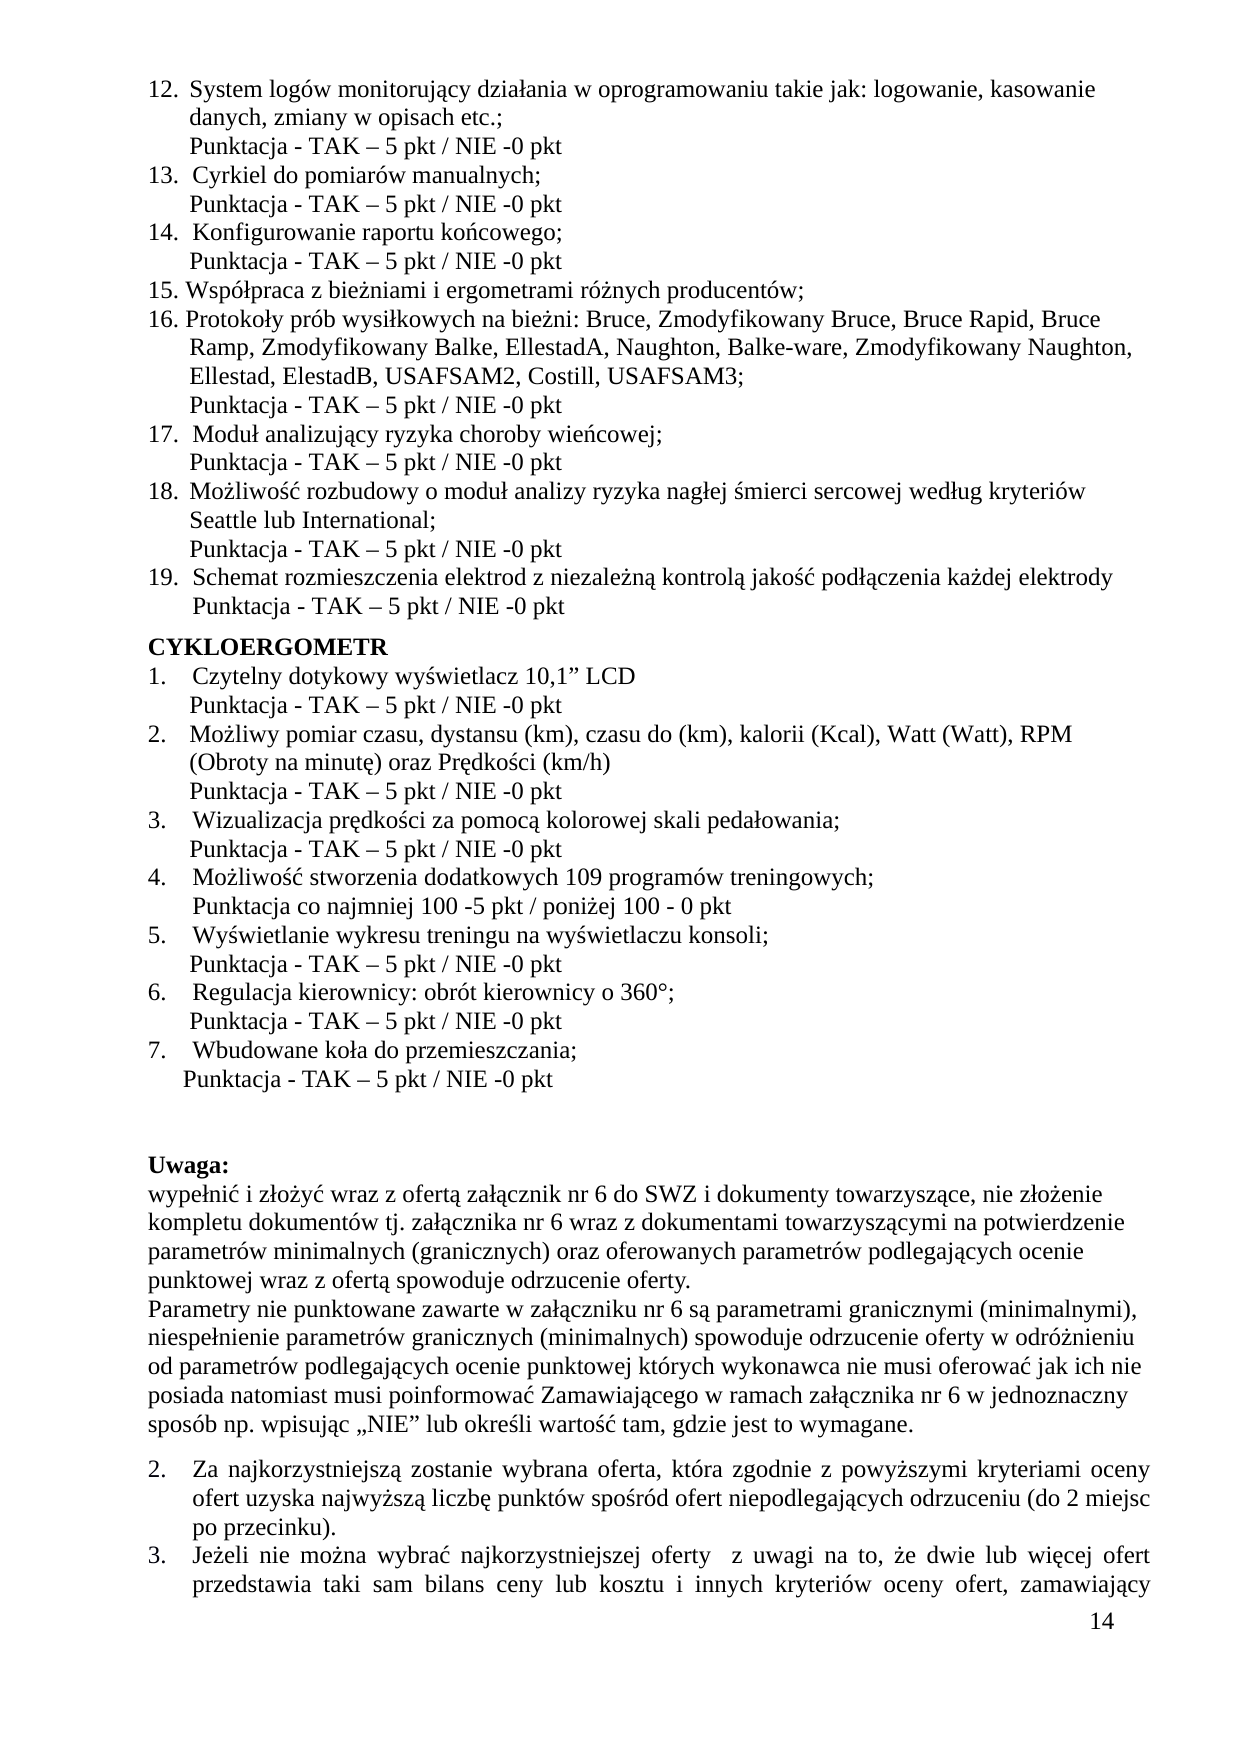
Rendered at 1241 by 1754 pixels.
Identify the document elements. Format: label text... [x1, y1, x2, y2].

text 12. System logów monitorujący działania w oprogramowaniu takie jak: logowanie, kasowanie danych, zmiany w opisach etc.; [148, 74, 1152, 131]
list Za najkorzystniejszą zostanie wybrana oferta, która zgodnie z powyższymi kryteriami oceny ofert uzyska najwyższą liczbę punktów spośród ofert niepodlegających odrzuceniu (do 2 miejsc po przecinku). [148, 1454, 1152, 1540]
text Punktacja - TAK – 5 pkt / NIE -0 pkt [189, 534, 1152, 562]
list Jeżeli nie można wybrać najkorzystniejszej oferty z uwagi na to, że dwie lub więcej ofert przedstawia taki sam bilans ceny lub kosztu i innych kryteriów oceny ofert, zamawiający [148, 1540, 1152, 1598]
text 4. Możliwość stworzenia dodatkowych 109 programów treningowych; [148, 862, 1152, 891]
text 19. Schemat rozmieszczenia elektrod z niezależną kontrolą jakość podłączenia każdej elektrody Punktacja - TAK – 5 pkt / NIE -0 pkt [148, 562, 1152, 620]
text Parametry nie punktowane zawarte w załączniku nr 6 są parametrami granicznymi (minimalnymi), niespełnienie parametrów granicznych (minimalnych) spowoduje odrzucenie oferty w odróżnieniu od parametrów podlegających ocenie punktowej których wykonawca nie musi oferować jak ich nie posiada natomiast musi poinformować Zamawiającego w ramach załącznika nr 6 w jednoznaczny sposób np. wpisując „NIE” lub określi wartość tam, gdzie jest to wymagane. [148, 1294, 1152, 1437]
text 7. Wbudowane koła do przemieszczania; [148, 1035, 1152, 1064]
text CYKLOERGOMETR [148, 632, 1152, 661]
text 14. Konfigurowanie raportu końcowego; [148, 217, 1152, 246]
text Punktacja - TAK – 5 pkt / NIE -0 pkt [189, 1006, 1152, 1035]
text Punktacja - TAK – 5 pkt / NIE -0 pkt [189, 949, 1152, 977]
text Punktacja - TAK – 5 pkt / NIE -0 pkt [189, 776, 1152, 805]
text Punktacja - TAK – 5 pkt / NIE -0 pkt [189, 690, 1152, 719]
text 1. Czytelny dotykowy wyświetlacz 10,1” LCD [148, 661, 1152, 690]
text 17. Moduł analizujący ryzyka choroby wieńcowej; [148, 419, 1152, 447]
text Punktacja co najmniej 100 -5 pkt / poniżej 100 - 0 pkt [148, 891, 1152, 920]
text Punktacja - TAK – 5 pkt / NIE -0 pkt [189, 390, 1152, 419]
text Punktacja - TAK – 5 pkt / NIE -0 pkt [189, 834, 1152, 862]
text 15. Współpraca z bieżniami i ergometrami różnych producentów; [148, 275, 1152, 304]
text 6. Regulacja kierownicy: obrót kierownicy o 360°; [148, 977, 1152, 1006]
text 2. Możliwy pomiar czasu, dystansu (km), czasu do (km), kalorii (Kcal), Watt (Watt), RPM (Obroty na minutę) oraz Prędkości (km/h) [148, 719, 1152, 776]
text Punktacja - TAK – 5 pkt / NIE -0 pkt [148, 1064, 1152, 1092]
text 5. Wyświetlanie wykresu treningu na wyświetlaczu konsoli; [148, 920, 1152, 949]
text 16. Protokoły prób wysiłkowych na bieżni: Bruce, Zmodyfikowany Bruce, Bruce Rapid, Bruce Ramp, Zmodyfikowany Balke, EllestadA, Naughton, Balke-ware, Zmodyfikowany Naughton, Ellestad, ElestadB, USAFSAM2, Costill, USAFSAM3; [148, 304, 1152, 390]
text 18. Możliwość rozbudowy o moduł analizy ryzyka nagłej śmierci sercowej według kryteriów Seattle lub International; [148, 476, 1152, 534]
text Punktacja - TAK – 5 pkt / NIE -0 pkt [148, 189, 1152, 217]
text Punktacja - TAK – 5 pkt / NIE -0 pkt [189, 246, 1152, 275]
text 3. Wizualizacja prędkości za pomocą kolorowej skali pedałowania; [148, 805, 1152, 834]
text Punktacja - TAK – 5 pkt / NIE -0 pkt [189, 131, 1152, 160]
text 13. Cyrkiel do pomiarów manualnych; [148, 160, 1152, 189]
text Uwaga: [148, 1150, 1152, 1179]
text wypełnić i złożyć wraz z ofertą załącznik nr 6 do SWZ i dokumenty towarzyszące, nie złożenie kompletu dokumentów tj. załącznika nr 6 wraz z dokumentami towarzyszącymi na potwierdzenie parametrów minimalnych (granicznych) oraz oferowanych parametrów podlegających ocenie punktowej wraz z ofertą spowoduje odrzucenie oferty. [148, 1179, 1152, 1294]
text Punktacja - TAK – 5 pkt / NIE -0 pkt [189, 447, 1152, 476]
